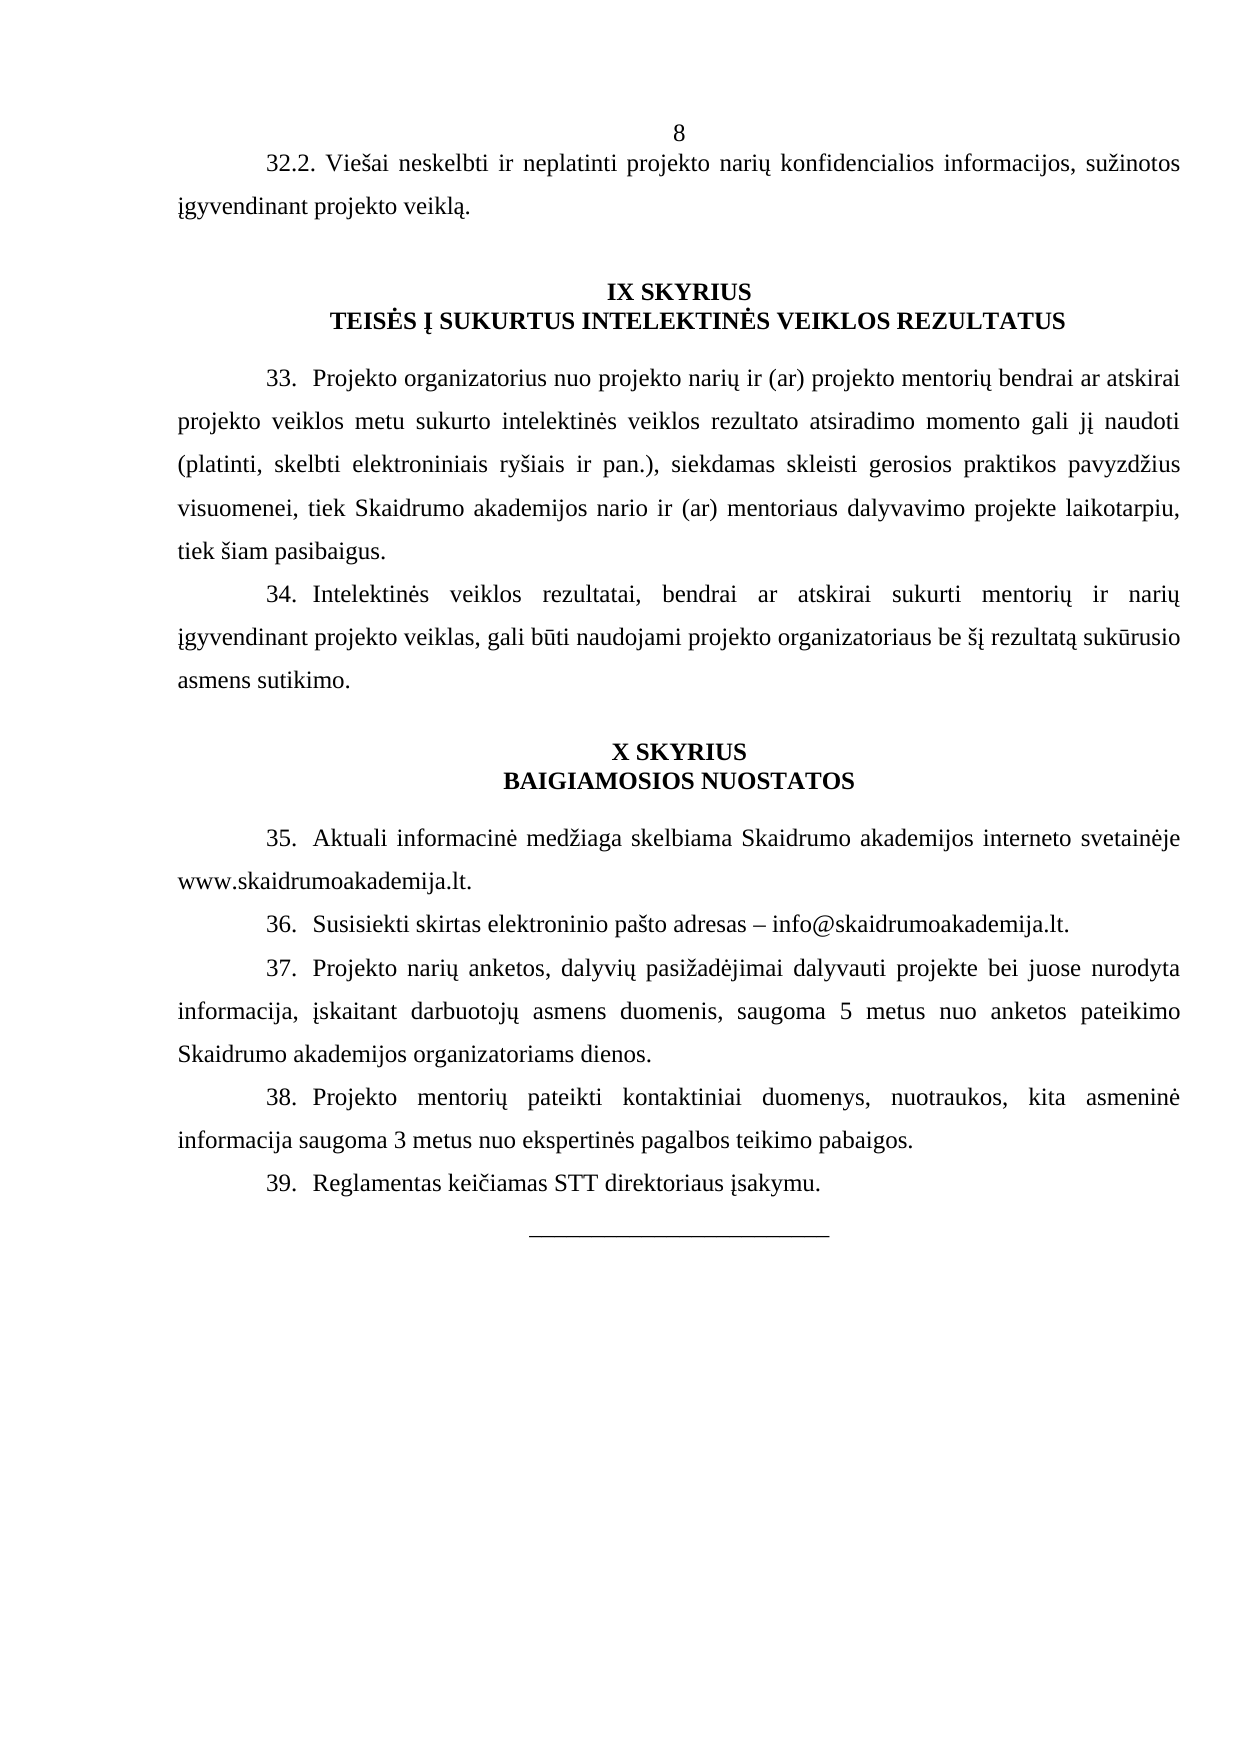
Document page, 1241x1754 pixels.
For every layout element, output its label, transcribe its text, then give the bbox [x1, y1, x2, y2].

text 32.2. Viešai neskelbti ir neplatinti projekto narių konfidencialios informacijos, sužinotos įgyvendinant projekto veiklą. [177, 148, 1181, 219]
text 38. Projekto mentorių pateikti kontaktiniai duomenys, nuotraukos, kita asmeninė informacija saugoma 3 metus nuo ekspertinės pagalbos teikimo pabaigos. [177, 1082, 1181, 1154]
text 36. Susisiekti skirtas elektroninio pašto adresas – info@skaidrumoakademija.lt. [177, 909, 1181, 938]
text 39. Reglamentas keičiamas STT direktoriaus įsakymu. [177, 1168, 1181, 1197]
text TEISĖS Į SUKURTUS INTELEKTINĖS VEIKLOS REZULTATUS [215, 306, 1181, 334]
text 37. Projekto narių anketos, dalyvių pasižadėjimai dalyvauti projekte bei juose nurodyta informacija, įskaitant darbuotojų asmens duomenis, saugoma 5 metus nuo anketos pateikimo Skaidrumo akademijos organizatoriams dienos. [177, 953, 1181, 1068]
text IX SKYRIUS [177, 277, 1181, 306]
text 34. Intelektinės veiklos rezultatai, bendrai ar atskirai sukurti mentorių ir narių įgyvendinant projekto veiklas, gali būti naudojami projekto organizatoriaus be šį rezultatą sukūrusio asmens sutikimo. [177, 579, 1181, 694]
text x SKYRIUS [177, 737, 1181, 766]
text ________________________ [177, 1211, 1181, 1240]
text 33. Projekto organizatorius nuo projekto narių ir (ar) projekto mentorių bendrai ar atskirai projekto veiklos metu sukurto intelektinės veiklos rezultato atsiradimo momento gali jį naudoti (platinti, skelbti elektroniniais ryšiais ir pan.), siekdamas skleisti gerosios praktikos pavyzdžius visuomenei, tiek Skaidrumo akademijos nario ir (ar) mentoriaus dalyvavimo projekte laikotarpiu, tiek šiam pasibaigus. [177, 363, 1181, 564]
text 35. Aktuali informacinė medžiaga skelbiama Skaidrumo akademijos interneto svetainėje www.skaidrumoakademija.lt. [177, 823, 1181, 895]
text BAIGIAMOSIOS NUOSTATOS [177, 766, 1181, 794]
